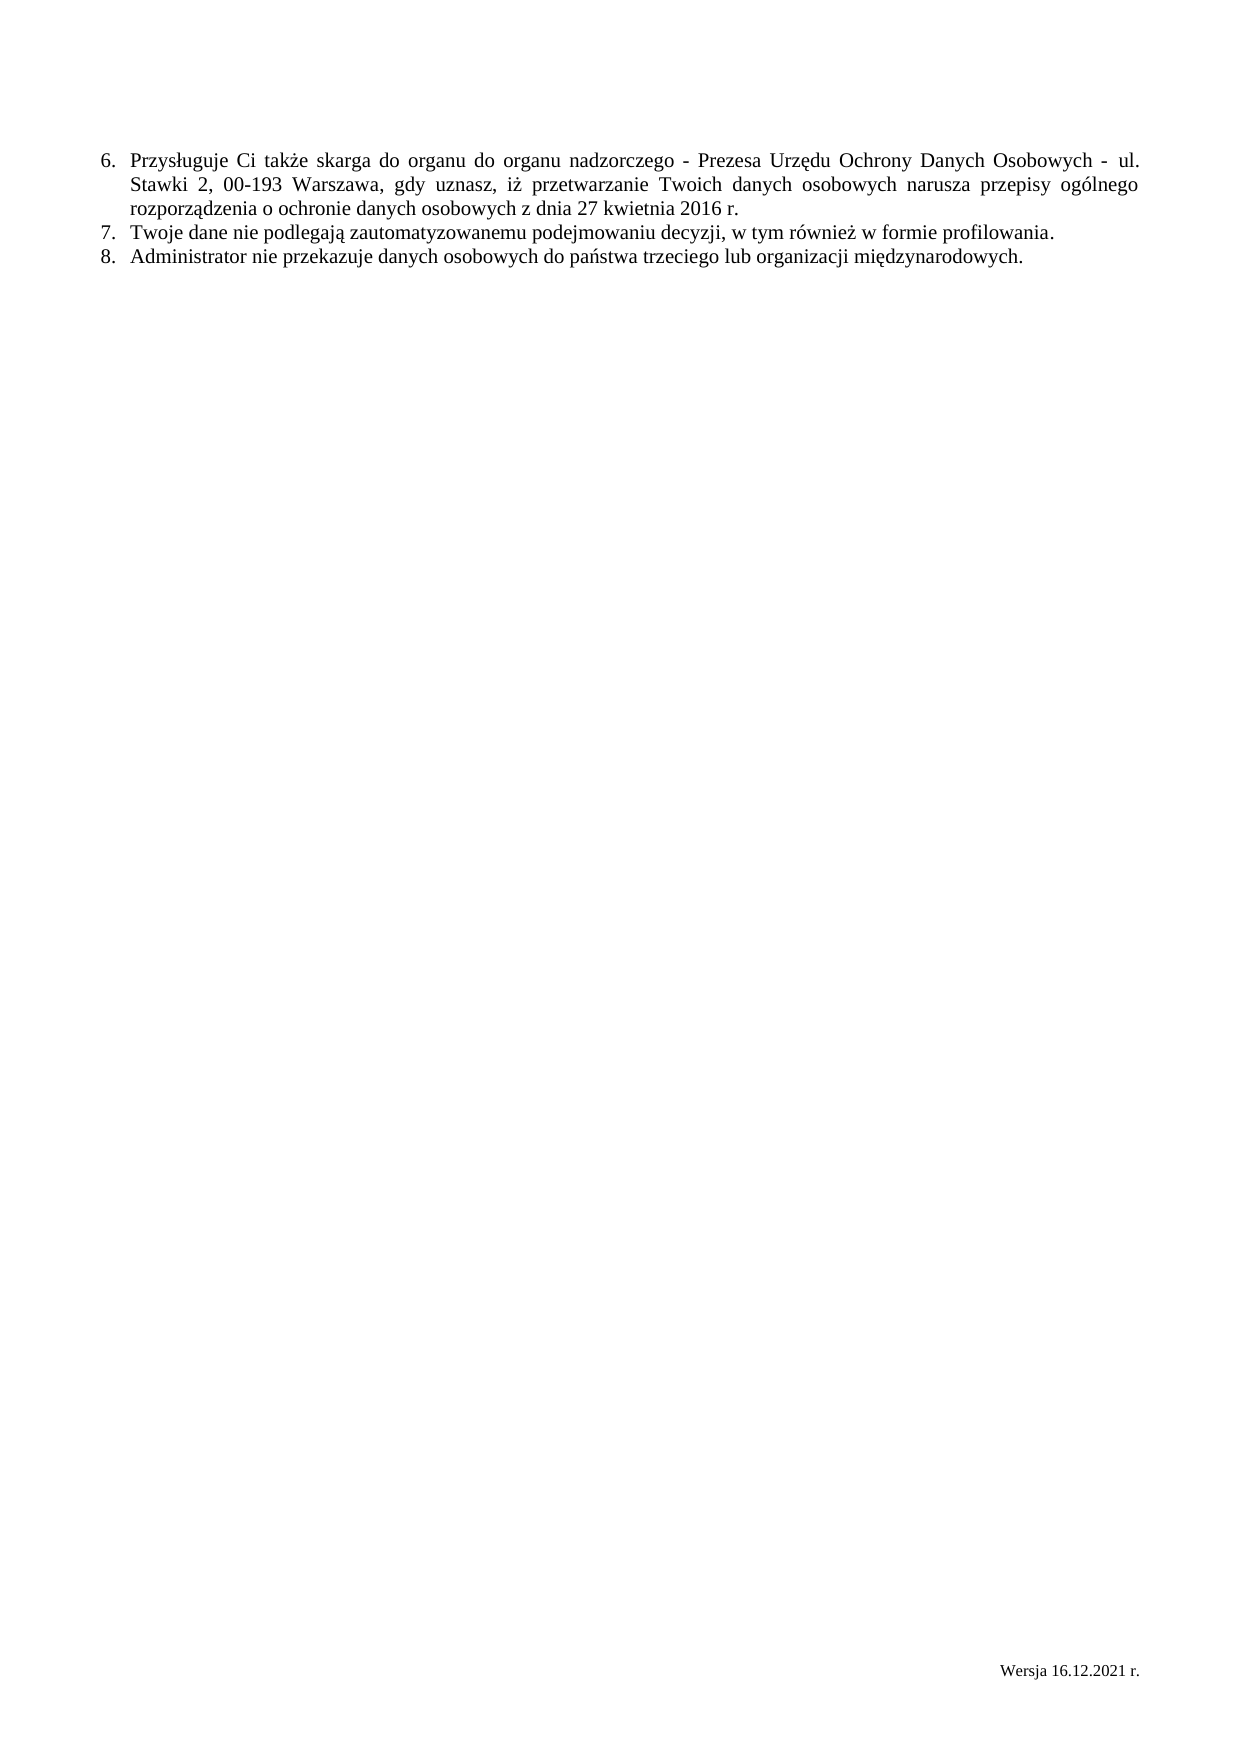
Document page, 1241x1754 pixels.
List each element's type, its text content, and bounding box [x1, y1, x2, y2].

list Twoje dane nie podlegają zautomatyzowanemu podejmowaniu decyzji, w tym również w formie profilowania. [100, 220, 1140, 244]
list Przysługuje Ci także skarga do organu do organu nadzorczego - Prezesa Urzędu Ochrony Danych Osobowych - ul. Stawki 2, 00-193 Warszawa, gdy uznasz, iż przetwarzanie Twoich danych osobowych narusza przepisy ogólnego rozporządzenia o ochronie danych osobowych z dnia 27 kwietnia 2016 r. [100, 148, 1140, 220]
list Administrator nie przekazuje danych osobowych do państwa trzeciego lub organizacji międzynarodowych. [100, 244, 1140, 268]
